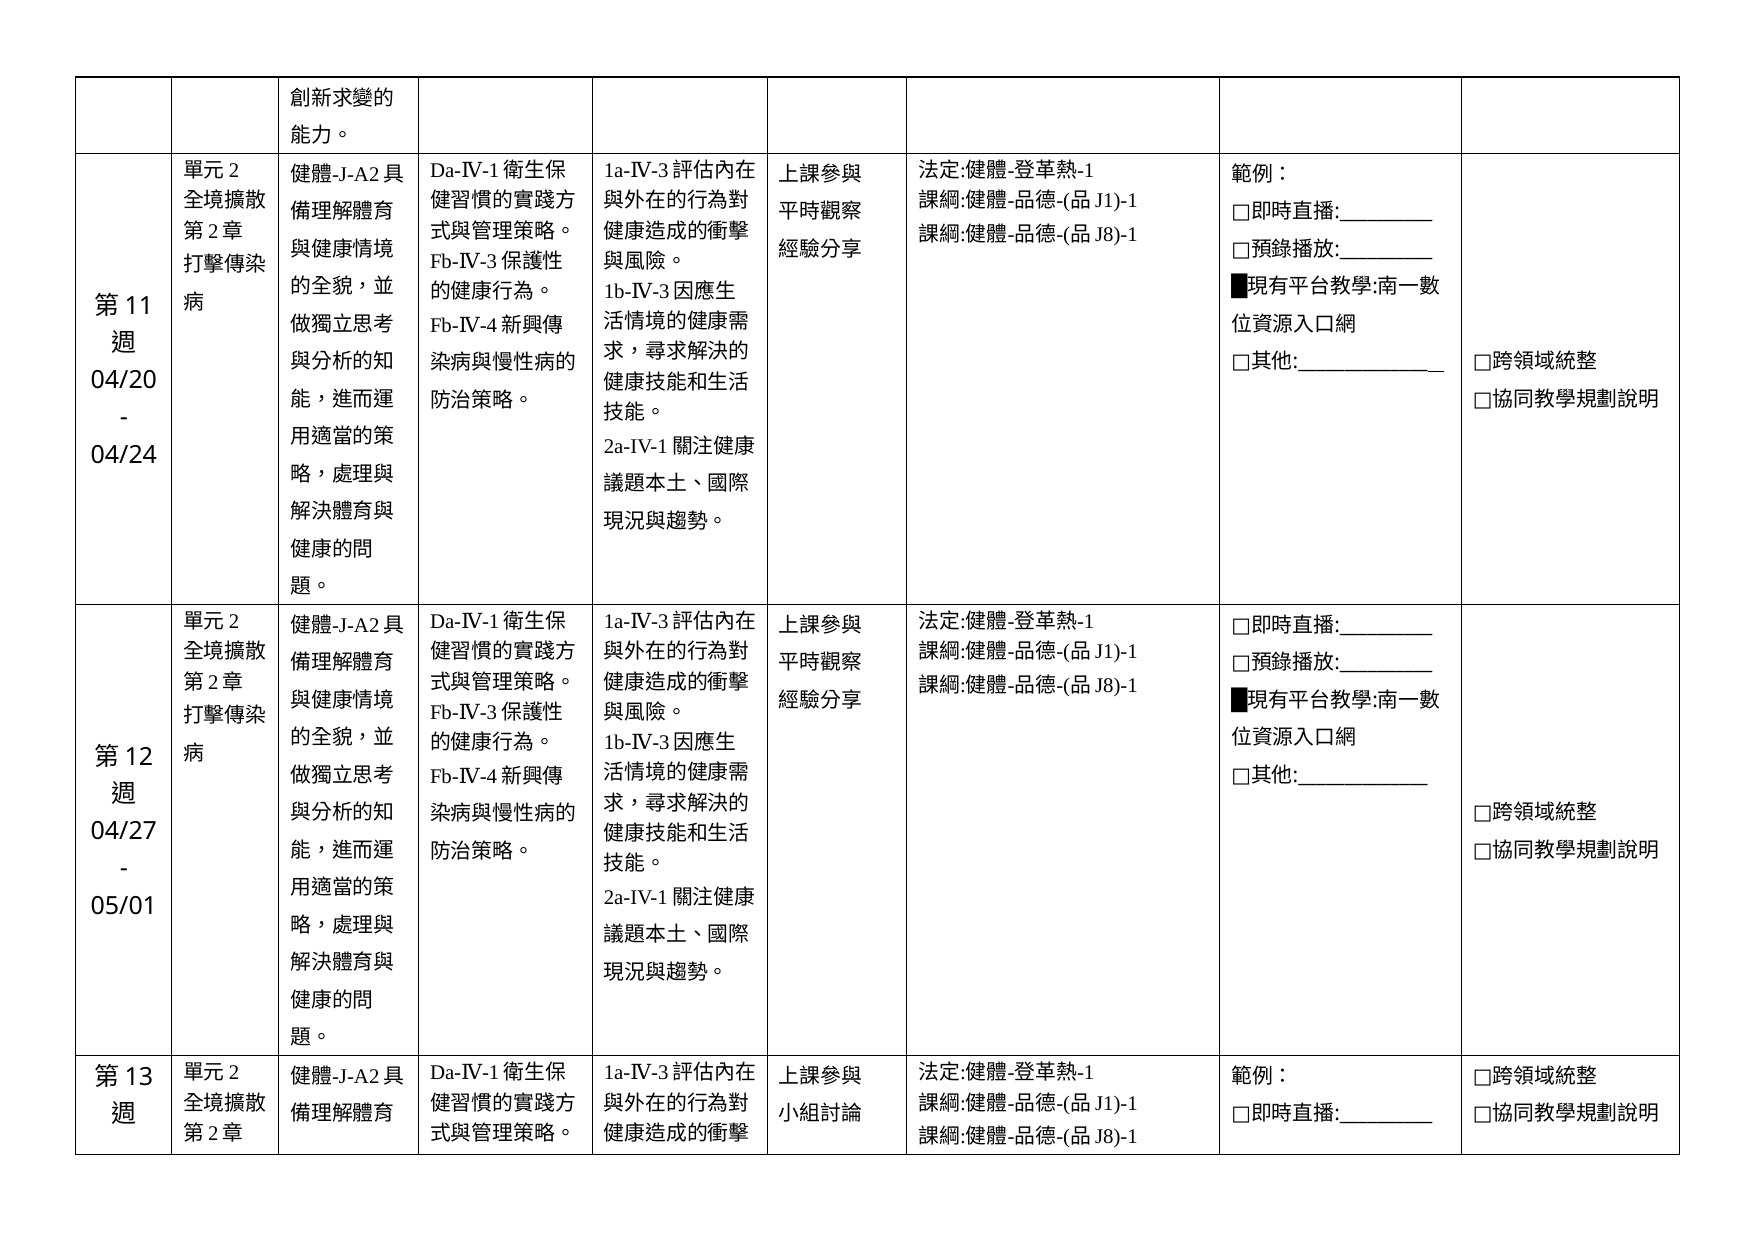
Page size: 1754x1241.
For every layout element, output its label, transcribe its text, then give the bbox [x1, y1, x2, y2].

table_cell 法定:健體-登革熱-1 課綱:健體-品德-(品J1)-1 課綱:健體-品德-(品J8)-1 [907, 605, 1219, 1054]
table_cell Da-Ⅳ-1衛生保健習慣的實踐方式與管理策略。 Fb-Ⅳ-3保護性的健康行為。 Fb-Ⅳ-4新興傳染病與慢性病的防治策略。 [419, 154, 592, 603]
table_cell 健體-J-A2具備理解體育 [279, 1056, 418, 1153]
table_cell □跨領域統整 □協同教學規劃說明 [1462, 1056, 1679, 1153]
table_cell [172, 78, 278, 152]
table_cell 範例： □即時直播:__________ □預錄播放:__________ █現有平台教學:南一數位資源入口網 □其他:______________ [1220, 154, 1461, 603]
table_cell Da-Ⅳ-1衛生保健習慣的實踐方式與管理策略。 Fb-Ⅳ-3保護性的健康行為。 Fb-Ⅳ-4新興傳染病與慢性病的防治策略。 [419, 605, 592, 1054]
table_cell 1a-Ⅳ-3評估內在與外在的行為對健康造成的衝擊 [593, 1056, 767, 1153]
table_cell [1462, 78, 1679, 152]
table_cell 單元2 全境擴散 第2章 打擊傳染病 [172, 605, 278, 1054]
table_cell 健體-J-A2具備理解體育與健康情境的全貌，並做獨立思考與分析的知能，進而運用適當的策略，處理與解決體育與健康的問題。 [279, 154, 418, 603]
table_cell 第12週 04/27-05/01 [76, 605, 171, 1054]
table_cell [76, 78, 171, 152]
table_cell 第11週 04/20-04/24 [76, 154, 171, 603]
table_cell 上課參與 平時觀察 經驗分享 [768, 605, 906, 1054]
table_cell 單元2 全境擴散 第2章 打擊傳染病 [172, 154, 278, 603]
table_cell 健體-J-A2具備理解體育與健康情境的全貌，並做獨立思考與分析的知能，進而運用適當的策略，處理與解決體育與健康的問題。 [279, 605, 418, 1054]
table_cell [768, 78, 906, 152]
table_cell [593, 78, 767, 152]
table_cell 上課參與 小組討論 [768, 1056, 906, 1153]
table_cell 法定:健體-登革熱-1 課綱:健體-品德-(品J1)-1 課綱:健體-品德-(品J8)-1 [907, 1056, 1219, 1153]
table_cell 法定:健體-登革熱-1 課綱:健體-品德-(品J1)-1 課綱:健體-品德-(品J8)-1 [907, 154, 1219, 603]
table_cell [419, 78, 592, 152]
table_cell □即時直播:__________ □預錄播放:__________ █現有平台教學:南一數位資源入口網 □其他:______________ [1220, 605, 1461, 1054]
table_cell 1a-Ⅳ-3評估內在與外在的行為對健康造成的衝擊與風險。 1b-Ⅳ-3因應生活情境的健康需求，尋求解決的健康技能和生活技能。 2a-IV-1關注健康議題本土、國際現況與趨勢。 [593, 154, 767, 603]
table_cell 範例： □即時直播:__________ [1220, 1056, 1461, 1153]
table_cell [1220, 78, 1461, 152]
table_cell 單元2 全境擴散 第2章 [172, 1056, 278, 1153]
table_cell 上課參與 平時觀察 經驗分享 [768, 154, 906, 603]
table_cell 創新求變的能力。 [279, 78, 418, 152]
table_cell □跨領域統整 □協同教學規劃說明 [1462, 154, 1679, 603]
table_cell Da-Ⅳ-1衛生保健習慣的實踐方式與管理策略。 [419, 1056, 592, 1153]
table_cell □跨領域統整 □協同教學規劃說明 [1462, 605, 1679, 1054]
table_cell [907, 78, 1219, 152]
table_cell 第13週 [76, 1056, 171, 1153]
table_cell 1a-Ⅳ-3評估內在與外在的行為對健康造成的衝擊與風險。 1b-Ⅳ-3因應生活情境的健康需求，尋求解決的健康技能和生活技能。 2a-IV-1關注健康議題本土、國際現況與趨勢。 [593, 605, 767, 1054]
